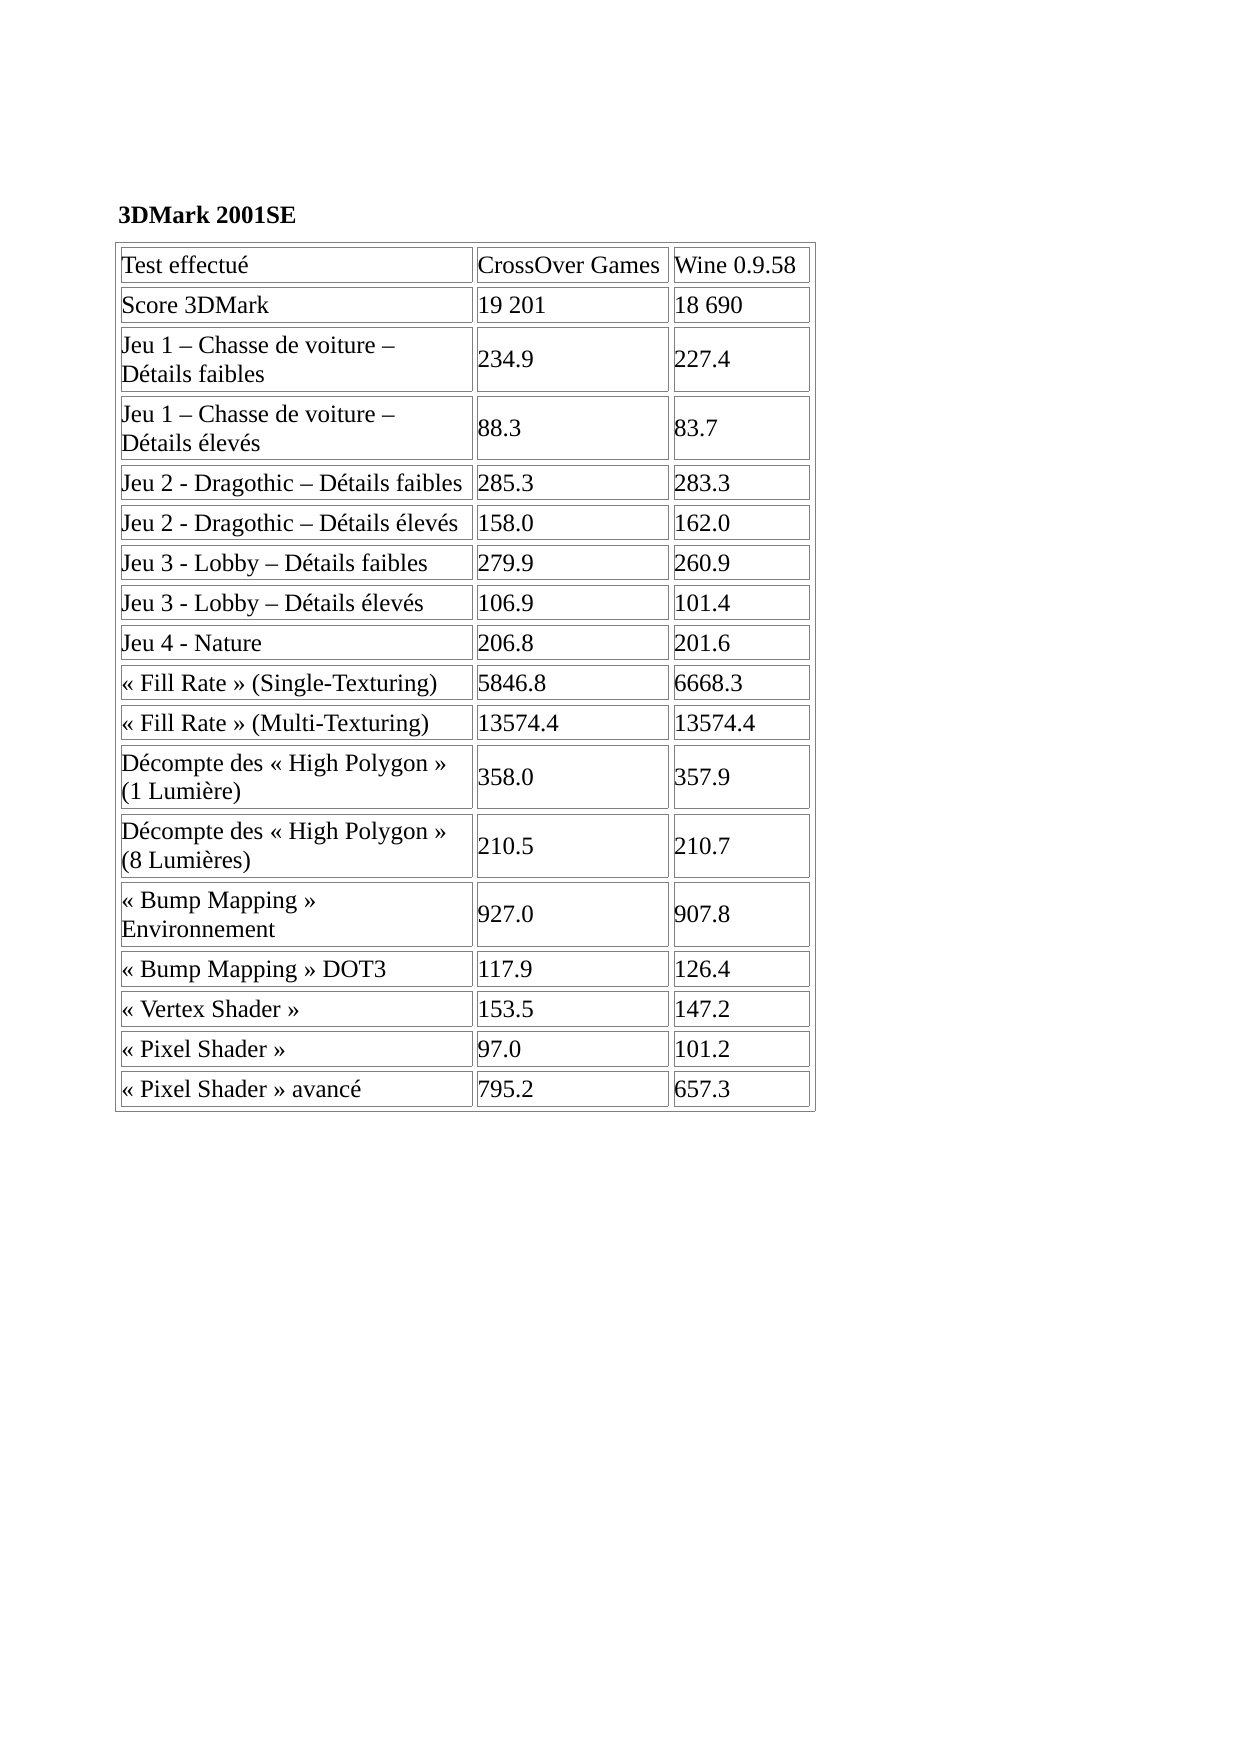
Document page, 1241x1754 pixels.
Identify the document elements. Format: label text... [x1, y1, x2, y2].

table_cell 234.9 [474, 322, 671, 391]
table_cell Jeu 1 – Chasse de voiture – Détails faibles [118, 322, 474, 391]
table_cell 147.2 [671, 986, 812, 1026]
table_cell 210.7 [671, 808, 812, 877]
table_cell Jeu 1 – Chasse de voiture – Détails élevés [118, 391, 474, 459]
table_cell 18 690 [671, 282, 812, 322]
table_cell Décompte des « High Polygon » (8 Lumières) [118, 808, 474, 877]
table_cell Jeu 2 - Dragothic – Détails faibles [118, 459, 474, 499]
table_cell « Vertex Shader » [118, 986, 474, 1026]
table_cell « Fill Rate » (Single-Texturing) [118, 659, 474, 699]
table_cell 126.4 [671, 946, 812, 986]
table_cell 927.0 [474, 877, 671, 946]
table_cell 13574.4 [671, 699, 812, 739]
table_header CrossOver Games [474, 243, 671, 282]
table_cell 117.9 [474, 946, 671, 986]
table_cell Score 3DMark [118, 282, 474, 322]
table_cell 279.9 [474, 539, 671, 579]
table_cell « Bump Mapping » Environnement [118, 877, 474, 946]
table_cell Décompte des « High Polygon » (1 Lumière) [118, 739, 474, 808]
table_header Test effectué [118, 243, 474, 282]
table_cell Jeu 4 - Nature [118, 619, 474, 659]
table_header Wine 0.9.58 [671, 243, 812, 282]
table_cell 907.8 [671, 877, 812, 946]
table_cell 162.0 [671, 499, 812, 539]
table_cell 283.3 [671, 459, 812, 499]
table_cell 6668.3 [671, 659, 812, 699]
table_cell 106.9 [474, 579, 671, 619]
table_cell « Pixel Shader » [118, 1026, 474, 1066]
table_cell 83.7 [671, 391, 812, 459]
table_cell Jeu 2 - Dragothic – Détails élevés [118, 499, 474, 539]
table_cell « Fill Rate » (Multi-Texturing) [118, 699, 474, 739]
table_cell Jeu 3 - Lobby – Détails faibles [118, 539, 474, 579]
table_cell 158.0 [474, 499, 671, 539]
table_cell 260.9 [671, 539, 812, 579]
table_cell 101.2 [671, 1026, 812, 1066]
table_cell Jeu 3 - Lobby – Détails élevés [118, 579, 474, 619]
table_cell 358.0 [474, 739, 671, 808]
table_cell 88.3 [474, 391, 671, 459]
table_cell 206.8 [474, 619, 671, 659]
table_cell 657.3 [671, 1066, 812, 1106]
table_cell 210.5 [474, 808, 671, 877]
table_cell 19 201 [474, 282, 671, 322]
table_cell 13574.4 [474, 699, 671, 739]
table_cell 285.3 [474, 459, 671, 499]
table_cell « Bump Mapping » DOT3 [118, 946, 474, 986]
table_cell 101.4 [671, 579, 812, 619]
table_cell 97.0 [474, 1026, 671, 1066]
table_cell 795.2 [474, 1066, 671, 1106]
table_cell 357.9 [671, 739, 812, 808]
table_cell 201.6 [671, 619, 812, 659]
table_cell 5846.8 [474, 659, 671, 699]
table_cell 153.5 [474, 986, 671, 1026]
text 3DMark 2001SE [118, 201, 1122, 229]
table_cell « Pixel Shader » avancé [118, 1066, 474, 1106]
table_cell 227.4 [671, 322, 812, 391]
